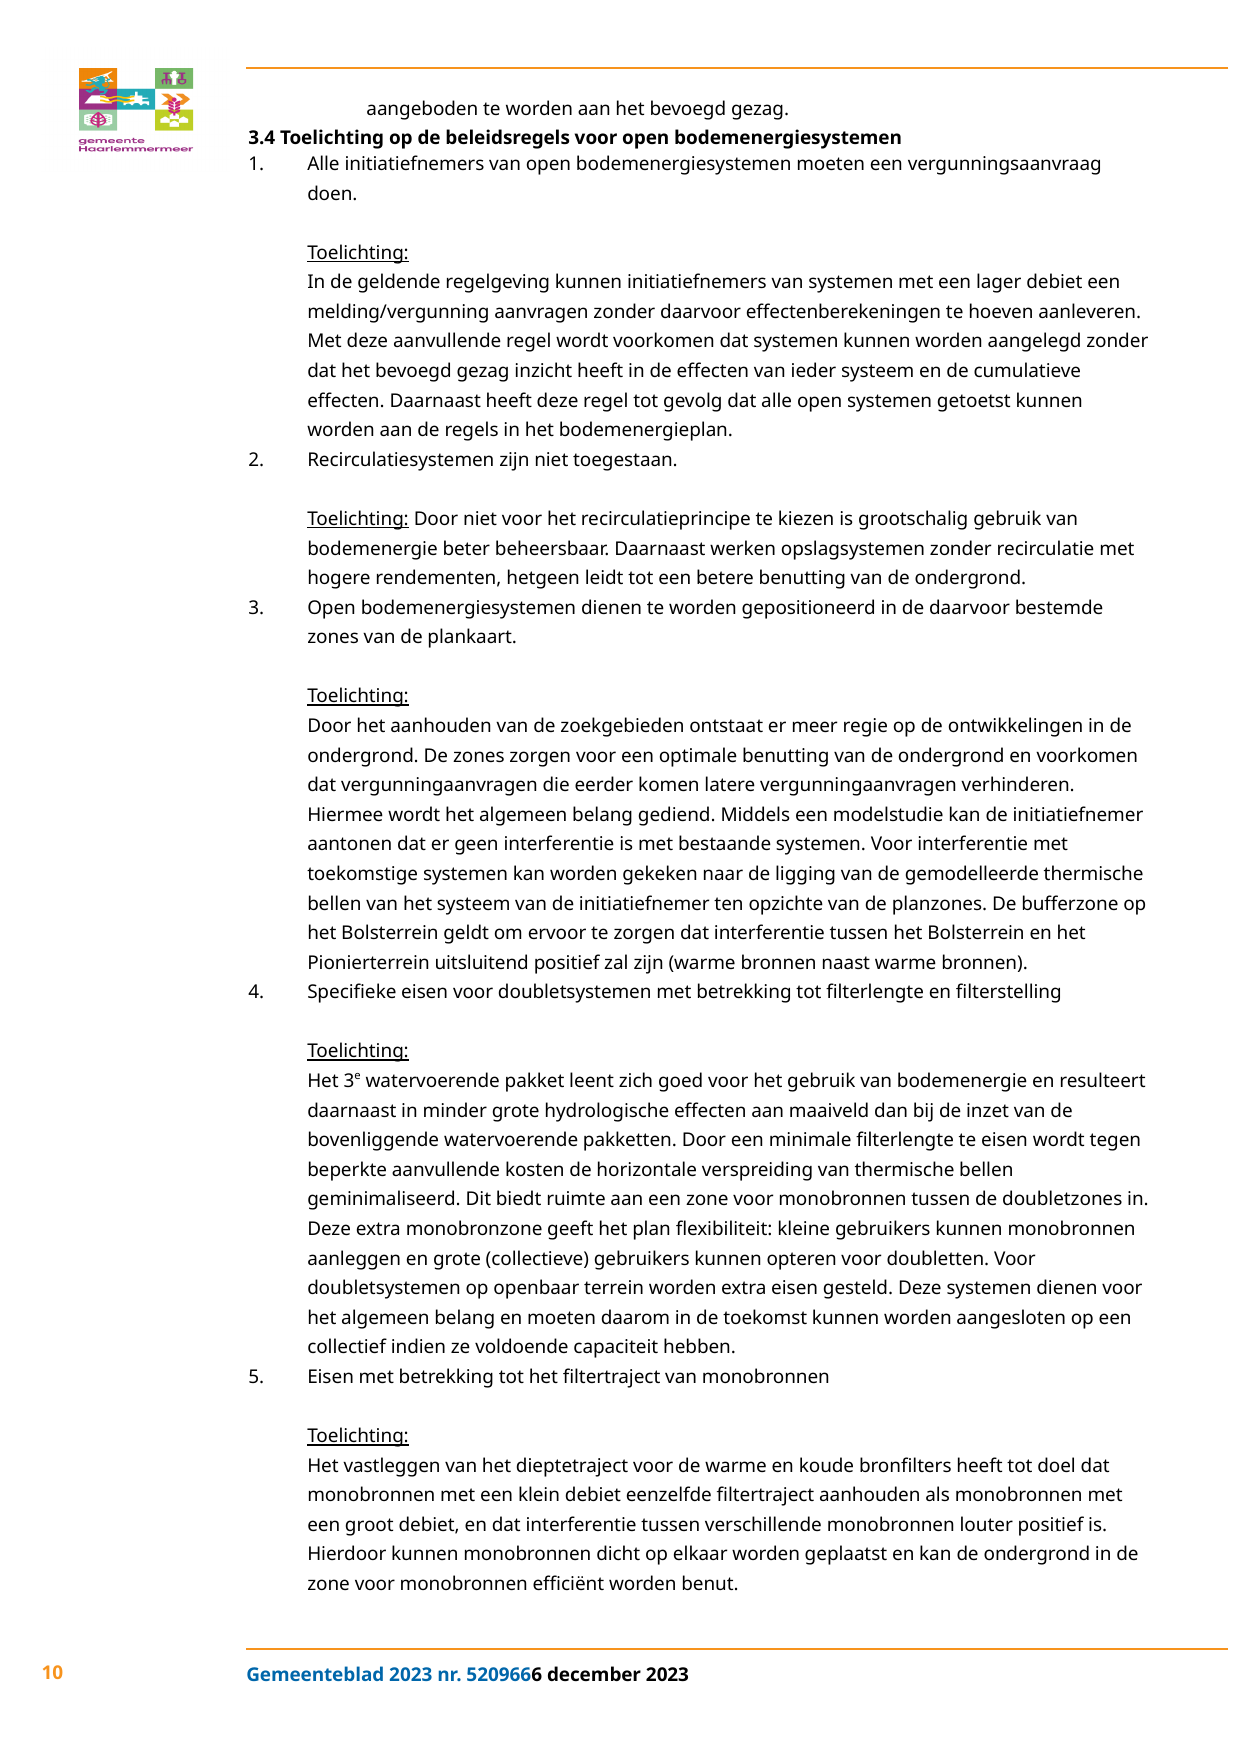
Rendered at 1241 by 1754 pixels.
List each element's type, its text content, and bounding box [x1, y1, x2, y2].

list Toelichting: [248, 1038, 1152, 1063]
list Recirculatiesystemen zijn niet toegestaan. [248, 446, 1152, 472]
list Specifieke eisen voor doubletsystemen met betrekking tot filterlengte en filterstelling [248, 978, 1152, 1004]
list In de geldende regelgeving kunnen initiatiefnemers van systemen met een lager debiet een melding/vergunning aanvragen zonder daarvoor effectenberekeningen te hoeven aanleveren. Met deze aanvullende regel wordt voorkomen dat systemen kunnen worden aangelegd zonder dat het bevoegd gezag inzicht heeft in de effecten van ieder systeem en de cumulatieve effecten. Daarnaast heeft deze regel tot gevolg dat alle open systemen getoetst kunnen worden aan de regels in het bodemenergieplan. [248, 268, 1152, 442]
list Toelichting: [248, 1422, 1152, 1448]
list Het 3e watervoerende pakket leent zich goed voor het gebruik van bodemenergie en resulteert daarnaast in minder grote hydrologische effecten aan maaiveld dan bij de inzet van de bovenliggende watervoerende pakketten. Door een minimale filterlengte te eisen wordt tegen beperkte aanvullende kosten de horizontale verspreiding van thermische bellen geminimaliseerd. Dit biedt ruimte aan een zone voor monobronnen tussen de doubletzones in. Deze extra monobronzone geeft het plan flexibiliteit: kleine gebruikers kunnen monobronnen aanleggen en grote (collectieve) gebruikers kunnen opteren voor doubletten. Voor doubletsystemen op openbaar terrein worden extra eisen gesteld. Deze systemen dienen voor het algemeen belang en moeten daarom in de toekomst kunnen worden aangesloten op een collectief indien ze voldoende capaciteit hebben. [248, 1067, 1152, 1359]
list Toelichting: [248, 239, 1152, 264]
list Open bodemenergiesystemen dienen te worden gepositioneerd in de daarvoor bestemde zones van de plankaart. [248, 594, 1152, 649]
list Toelichting: [248, 683, 1152, 708]
list Het vastleggen van het dieptetraject voor de warme en koude bronfilters heeft tot doel dat monobronnen met een klein debiet eenzelfde filtertraject aanhouden als monobronnen met een groot debiet, en dat interferentie tussen verschillende monobronnen louter positief is. Hierdoor kunnen monobronnen dicht op elkaar worden geplaatst en kan de ondergrond in de zone voor monobronnen efficiënt worden benut. [248, 1452, 1152, 1596]
list Alle initiatiefnemers van open bodemenergiesystemen moeten een vergunningsaanvraag doen. [248, 150, 1152, 205]
list aangeboden te worden aan het bevoegd gezag. [307, 95, 1152, 121]
list Door het aanhouden van de zoekgebieden ontstaat er meer regie op de ontwikkelingen in de ondergrond. De zones zorgen voor een optimale benutting van de ondergrond en voorkomen dat vergunningaanvragen die eerder komen latere vergunningaanvragen verhinderen. Hiermee wordt het algemeen belang gediend. Middels een modelstudie kan de initiatiefnemer aantonen dat er geen interferentie is met bestaande systemen. Voor interferentie met toekomstige systemen kan worden gekeken naar de ligging van de gemodelleerde thermische bellen van het systeem van de initiatiefnemer ten opzichte van de planzones. De bufferzone op het Bolsterrein geldt om ervoor te zorgen dat interferentie tussen het Bolsterrein en het Pionierterrein uitsluitend positief zal zijn (warme bronnen naast warme bronnen). [248, 712, 1152, 974]
list Eisen met betrekking tot het filtertraject van monobronnen [248, 1363, 1152, 1389]
picture [41, 47, 231, 172]
text 3.4 Toelichting op de beleidsregels voor open bodemenergiesystemen [248, 124, 1152, 150]
list Toelichting: Door niet voor het recirculatieprincipe te kiezen is grootschalig gebruik van bodemenergie beter beheersbaar. Daarnaast werken opslagsystemen zonder recirculatie met hogere rendementen, hetgeen leidt tot een betere benutting van de ondergrond. [248, 505, 1152, 590]
